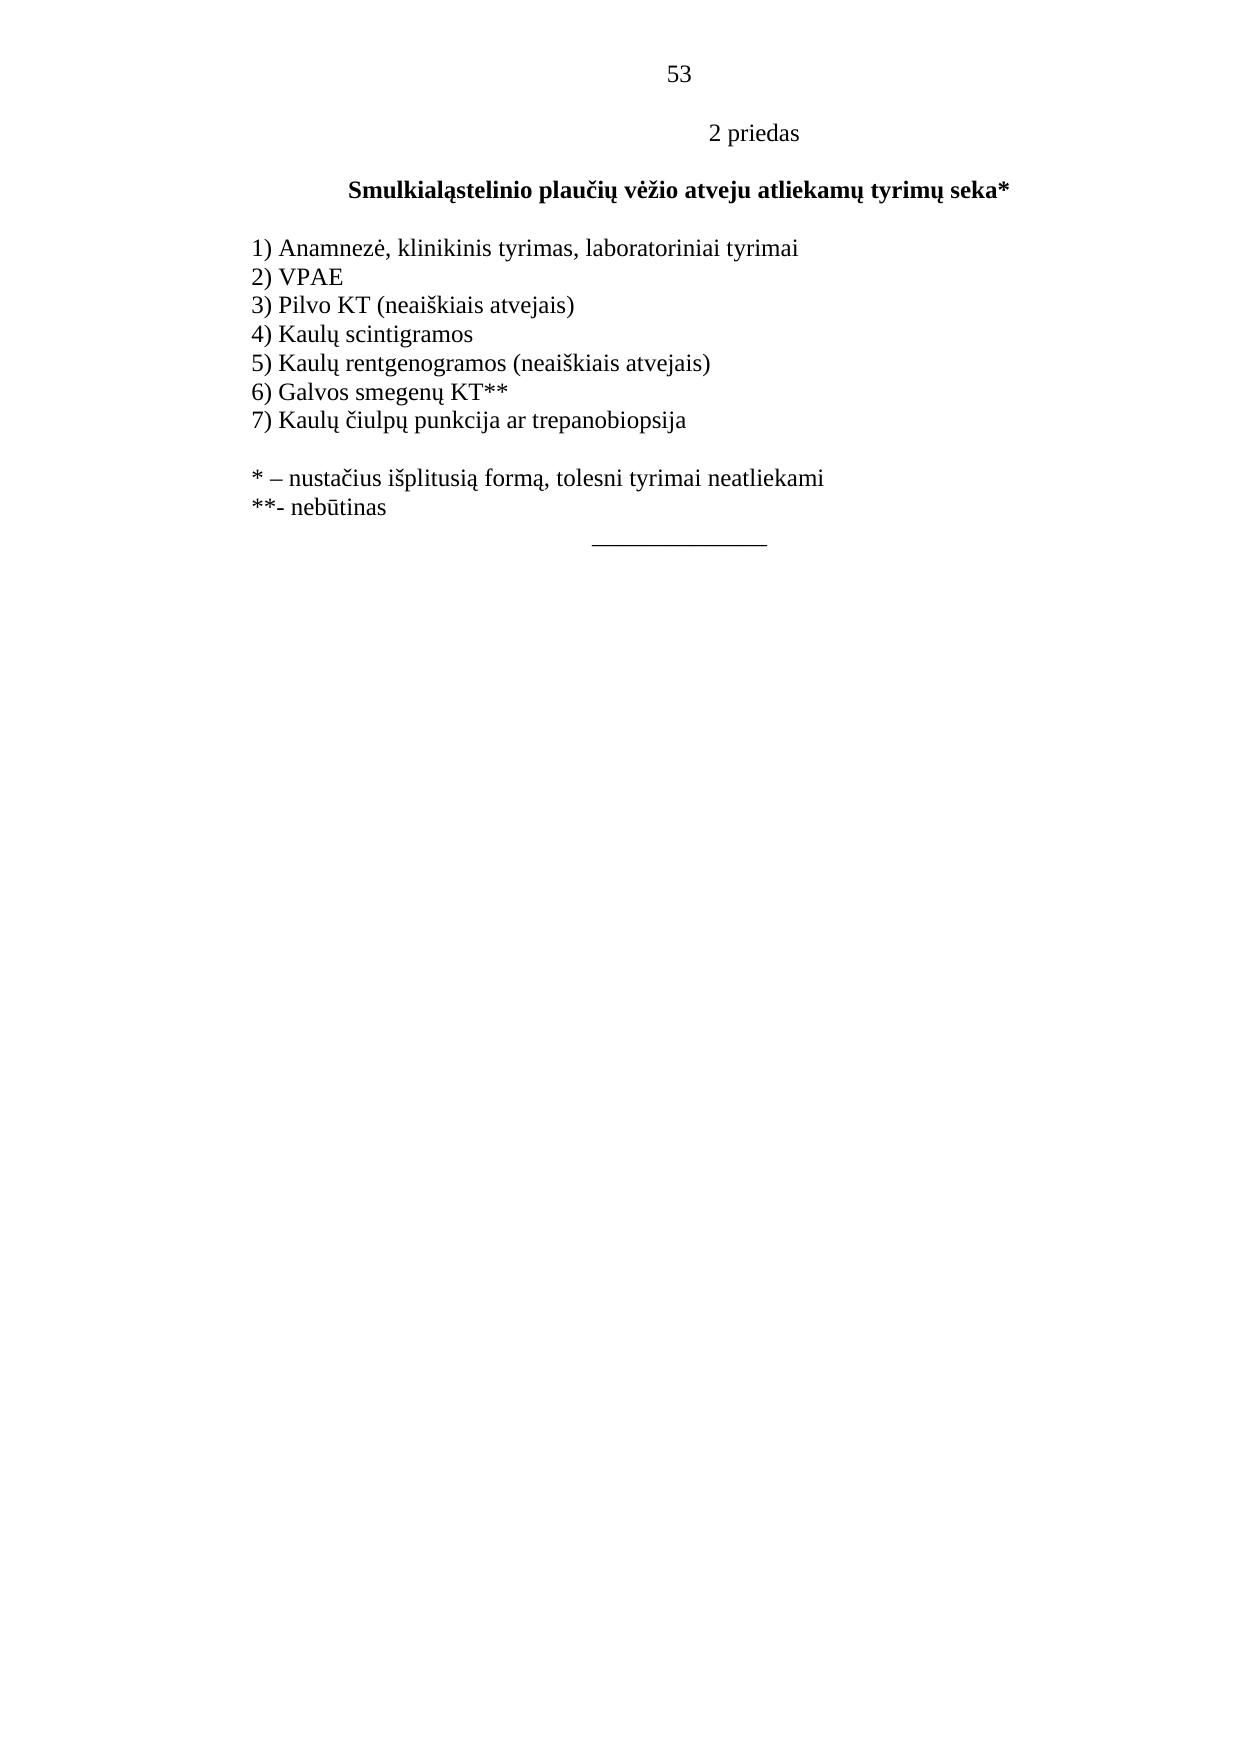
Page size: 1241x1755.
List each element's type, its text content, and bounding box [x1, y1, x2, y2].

text **- nebūtinas [177, 492, 1181, 521]
text 5) Kaulų rentgenogramos (neaiškiais atvejais) [177, 348, 1181, 377]
text 3) Pilvo KT (neaiškiais atvejais) [177, 291, 1181, 319]
text 7) Kaulų čiulpų punkcija ar trepanobiopsija [177, 406, 1181, 434]
text * – nustačius išplitusią formą, tolesni tyrimai neatliekami [177, 463, 1181, 492]
text 2) VPAE [177, 262, 1181, 291]
text 2 priedas [177, 118, 1181, 147]
text ______________ [177, 521, 1181, 549]
text 6) Galvos smegenų KT** [177, 377, 1181, 406]
text 1) Anamnezė, klinikinis tyrimas, laboratoriniai tyrimai [177, 233, 1181, 262]
text Smulkialąstelinio plaučių vėžio atveju atliekamų tyrimų seka* [177, 176, 1181, 204]
text 4) Kaulų scintigramos [177, 319, 1181, 348]
